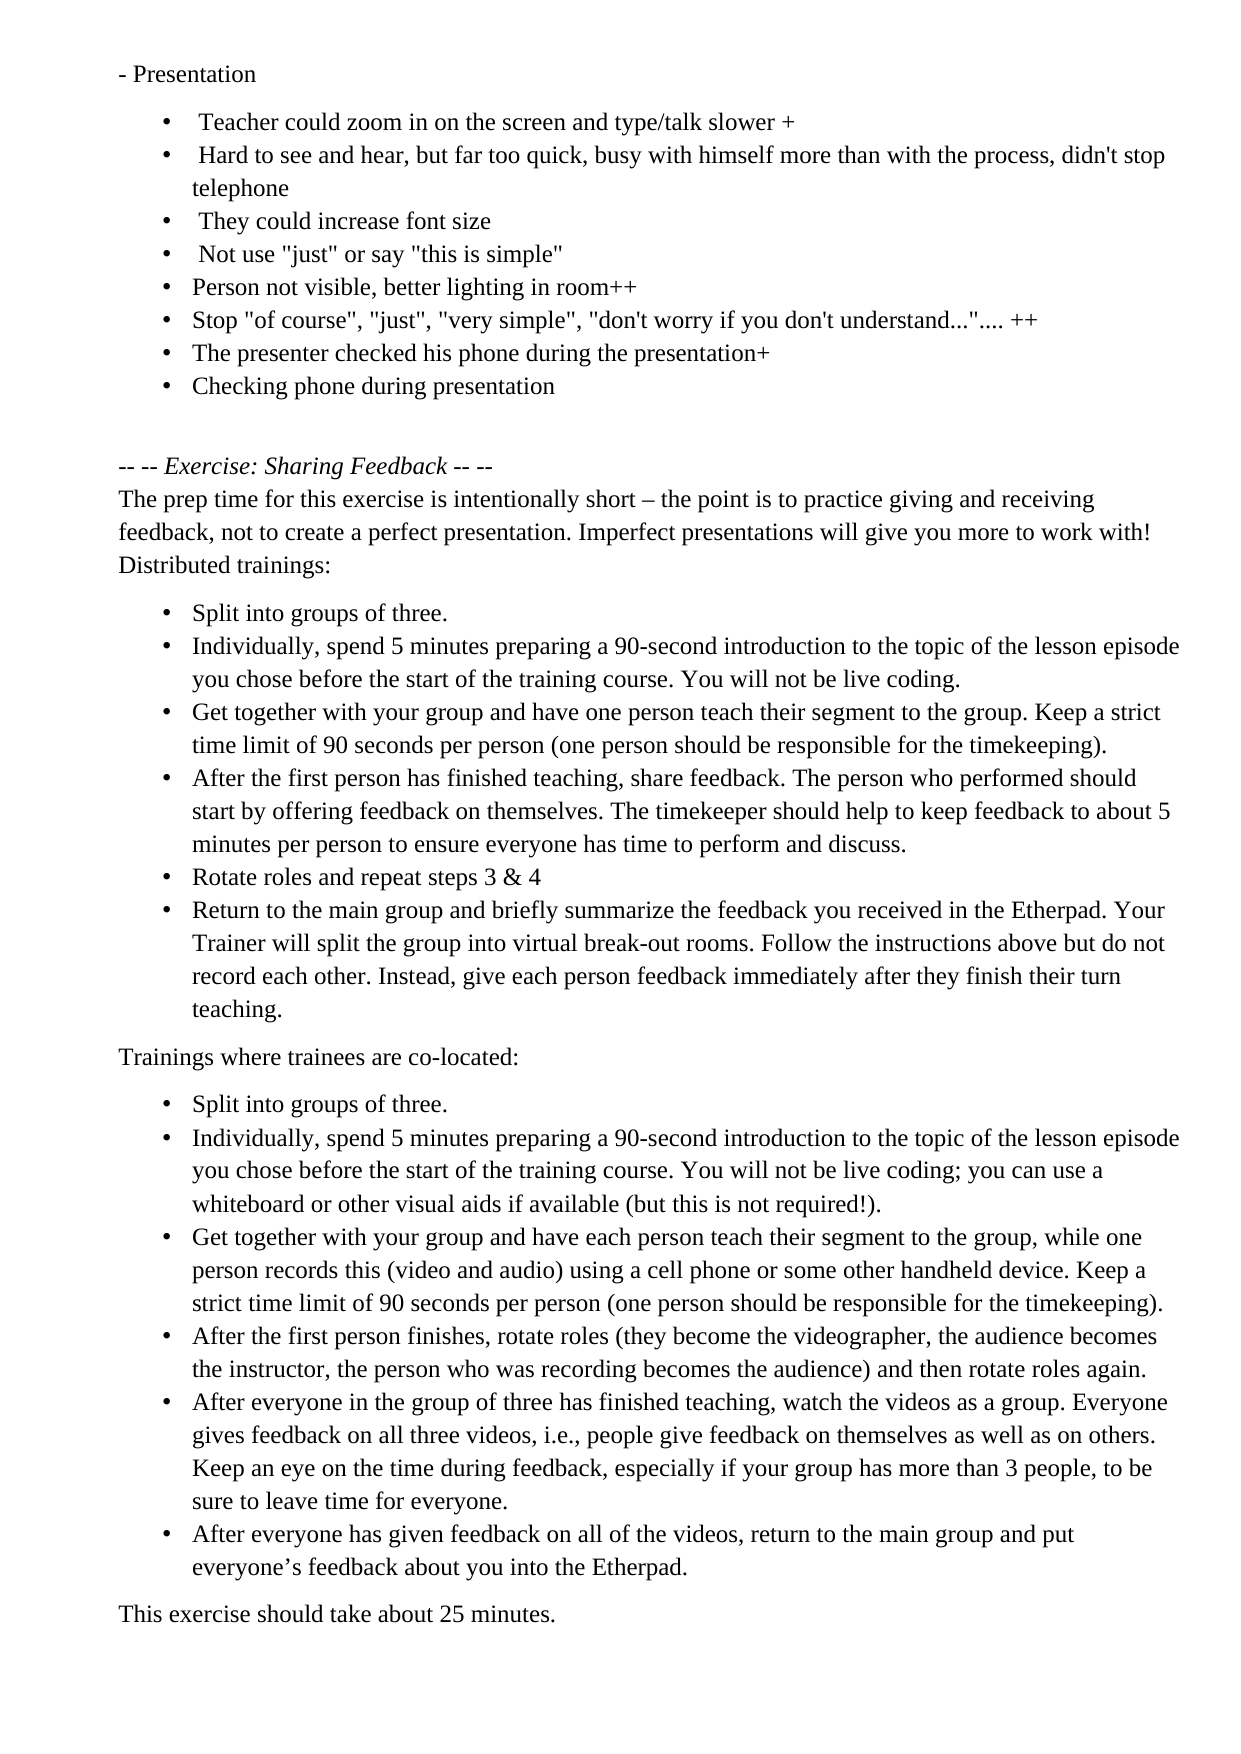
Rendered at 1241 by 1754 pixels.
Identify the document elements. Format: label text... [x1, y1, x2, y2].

list Teacher could zoom in on the screen and type/talk slower + [162, 107, 1181, 135]
text - Presentation [118, 59, 1181, 88]
list Rotate roles and repeat steps 3 & 4 [162, 862, 1181, 891]
list Not use "just" or say "this is simple" [162, 239, 1181, 267]
list After the first person finishes, rotate roles (they become the videographer, the audience becomes the instructor, the person who was recording becomes the audience) and then rotate roles again. [162, 1321, 1181, 1382]
list Hard to see and hear, but far too quick, busy with himself more than with the process, didn't stop telephone [162, 140, 1181, 201]
text This exercise should take about 25 minutes. [118, 1599, 1181, 1694]
text Trainings where trainees are co-located: [118, 1042, 1181, 1071]
list After the first person has finished teaching, share feedback. The person who performed should start by offering feedback on themselves. The timekeeper should help to keep feedback to about 5 minutes per person to ensure everyone has time to perform and discuss. [162, 763, 1181, 858]
list After everyone in the group of three has finished teaching, watch the videos as a group. Everyone gives feedback on all three videos, i.e., people give feedback on themselves as well as on others. Keep an eye on the time during feedback, especially if your group has more than 3 people, to be sure to leave time for everyone. [162, 1387, 1181, 1514]
list Individually, spend 5 minutes preparing a 90-second introduction to the topic of the lesson episode you chose before the start of the training course. You will not be live coding; you can use a whiteboard or other visual aids if available (but this is not required!). [162, 1123, 1181, 1217]
list Split into groups of three. [162, 598, 1181, 627]
list They could increase font size [162, 206, 1181, 234]
list After everyone has given feedback on all of the videos, return to the main group and put everyone’s feedback about you into the Etherpad. [162, 1519, 1181, 1581]
list Return to the main group and briefly summarize the feedback you received in the Etherpad. Your Trainer will split the group into virtual break-out rooms. Follow the instructions above but do not record each other. Instead, give each person feedback immediately after they finish their turn teaching. [162, 895, 1181, 1023]
text -- -- Exercise: Sharing Feedback -- -- The prep time for this exercise is intentionally short – the point is to practice giving and receiving feedback, not to create a perfect presentation. Imperfect presentations will give you more to work with! Distributed trainings: [118, 418, 1181, 579]
list Person not visible, better lighting in room++ [162, 272, 1181, 301]
list Checking phone during presentation [162, 371, 1181, 399]
list Individually, spend 5 minutes preparing a 90-second introduction to the topic of the lesson episode you chose before the start of the training course. You will not be live coding. [162, 631, 1181, 693]
list Get together with your group and have each person teach their segment to the group, while one person records this (video and audio) using a cell phone or some other handheld device. Keep a strict time limit of 90 seconds per person (one person should be responsible for the timekeeping). [162, 1222, 1181, 1316]
list Split into groups of three. [162, 1089, 1181, 1118]
list Stop "of course", "just", "very simple", "don't worry if you don't understand...".... ++ [162, 305, 1181, 333]
list The presenter checked his phone during the presentation+ [162, 338, 1181, 367]
list Get together with your group and have one person teach their segment to the group. Keep a strict time limit of 90 seconds per person (one person should be responsible for the timekeeping). [162, 697, 1181, 759]
